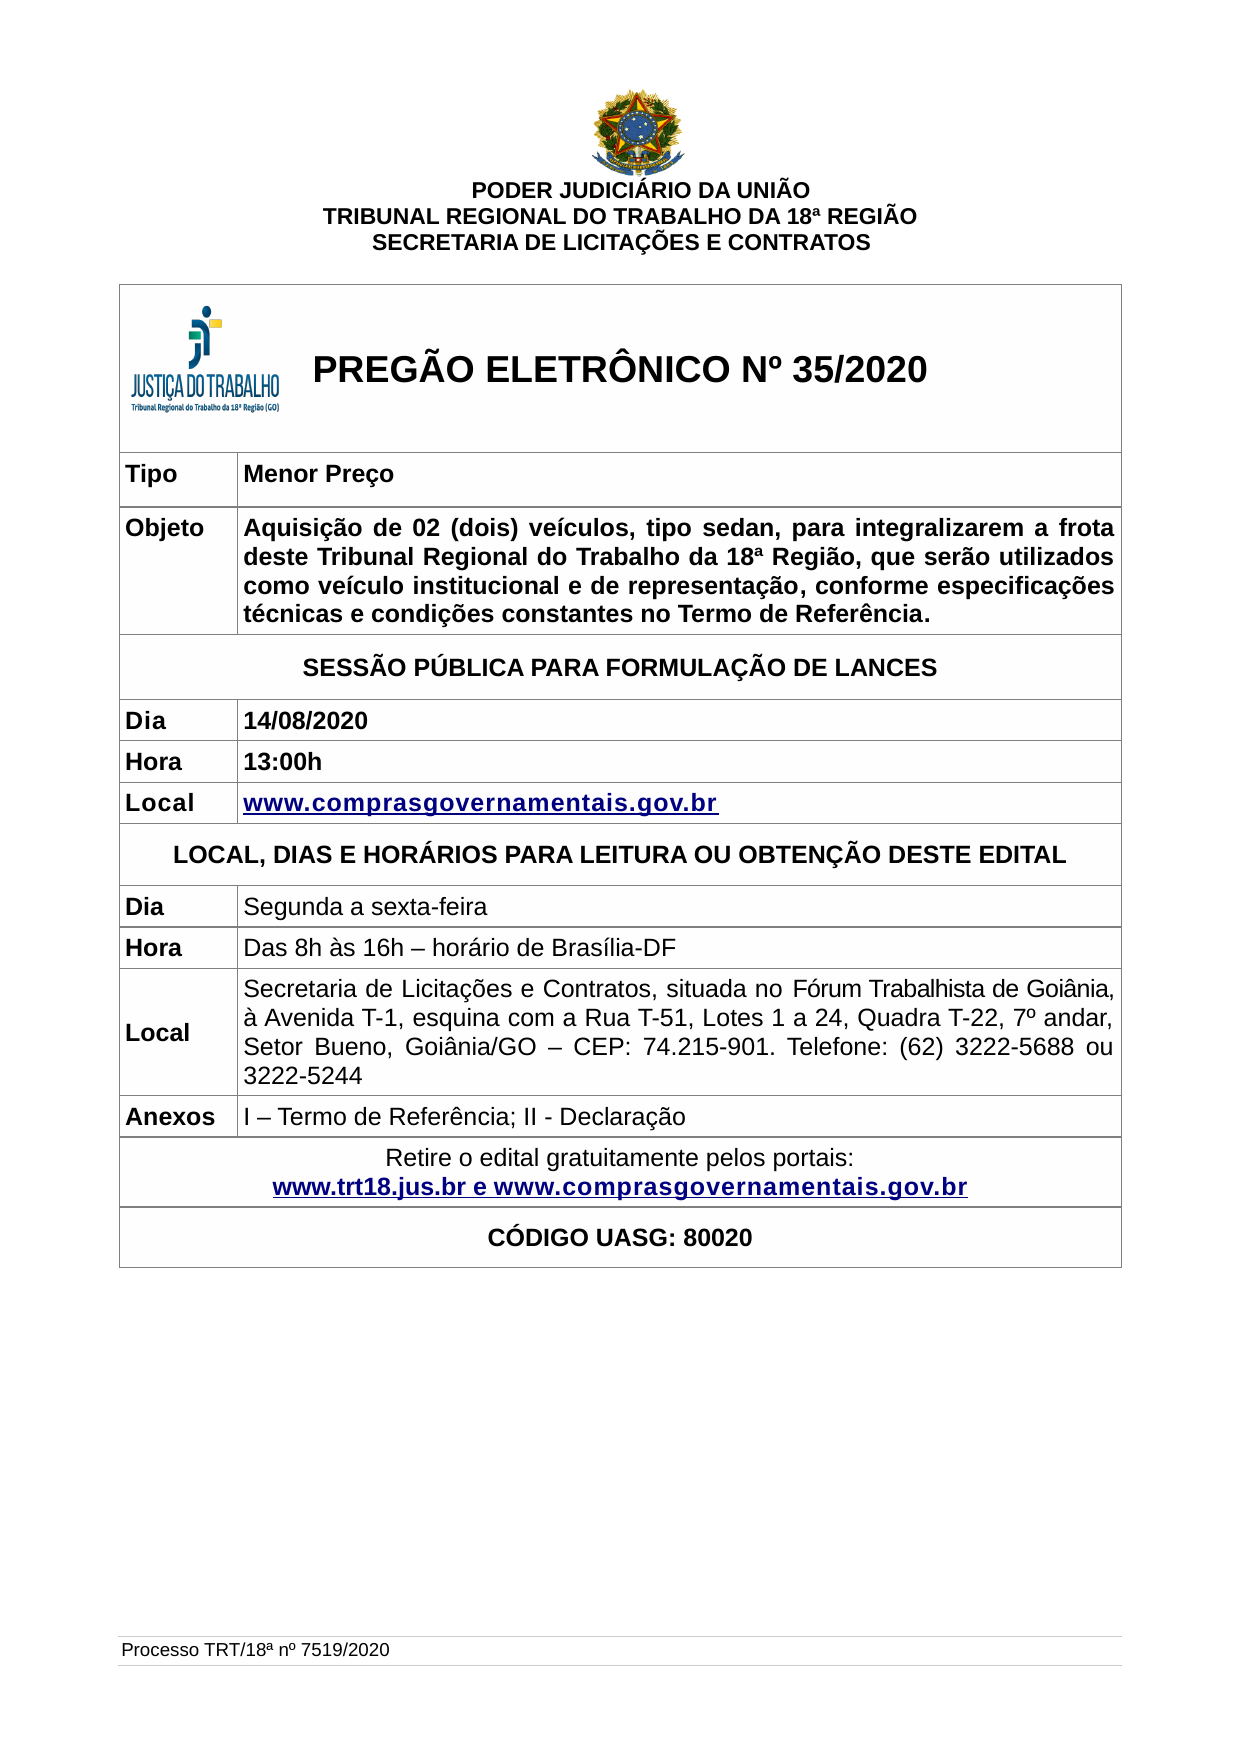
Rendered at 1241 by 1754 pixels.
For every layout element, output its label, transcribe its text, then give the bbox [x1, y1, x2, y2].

table_cell Local [120, 969, 237, 1095]
table_cell Local [120, 783, 237, 823]
table_cell Menor Preço [238, 453, 1121, 506]
table_cell Aquisição de 02 (dois) veículos, tipo sedan, para integralizarem a frota deste Tribunal Regional do Trabalho da 18ª Região, que serão utilizados como veículo institucional e de representação, conforme especificações técnicas e condições constantes no Termo de Referência. [238, 508, 1121, 634]
table_cell Dia [120, 700, 237, 740]
table_cell Anexos [120, 1096, 237, 1136]
table_cell Hora [120, 741, 237, 782]
table_cell Secretaria de Licitações e Contratos, situada no Fórum Trabalhista de Goiânia, à Avenida T-1, esquina com a Rua T-51, Lotes 1 a 24, Quadra T-22, 7º andar, Setor Bueno, Goiânia/GO – CEP: 74.215-901. Telefone: (62) 3222-5688 ou 3222-5244 [238, 969, 1121, 1095]
table_cell Retire o edital gratuitamente pelos portais: www.trt18.jus.br e www.comprasgovernamentais.gov.br [120, 1138, 1121, 1206]
text PODER JUDICIÁRIO DA UNIÃO [160, 177, 1122, 203]
text SECRETARIA DE LICITAÇÕES E CONTRATOS [118, 229, 1124, 256]
table_cell Dia [120, 886, 237, 926]
table_cell CÓDIGO UASG: 80020 [120, 1208, 1121, 1267]
table_cell Objeto [120, 508, 237, 634]
table_cell 13:00h [238, 741, 1121, 782]
text TRIBUNAL REGIONAL DO TRABALHO DA 18ª REGIÃO [116, 203, 1124, 229]
table_cell www.comprasgovernamentais.gov.br [238, 783, 1121, 823]
table_cell SESSÃO PÚBLICA PARA FORMULAÇÃO DE LANCES [120, 635, 1121, 699]
table_cell LOCAL, DIAS E HORÁRIOS PARA LEITURA OU OBTENÇÃO DESTE EDITAL [120, 824, 1121, 885]
table_cell Hora [120, 928, 237, 968]
picture [127, 303, 283, 416]
table_cell Segunda a sexta-feira [238, 886, 1121, 926]
table_cell Das 8h às 16h – horário de Brasília-DF [238, 928, 1121, 968]
table_cell I – Termo de Referência; II - Declaração [238, 1096, 1121, 1136]
table_cell 14/08/2020 [238, 700, 1121, 740]
table_cell Tipo [120, 453, 237, 506]
table_header PREGÃO ELETRÔNICO Nº 35/2020 [120, 285, 1121, 452]
